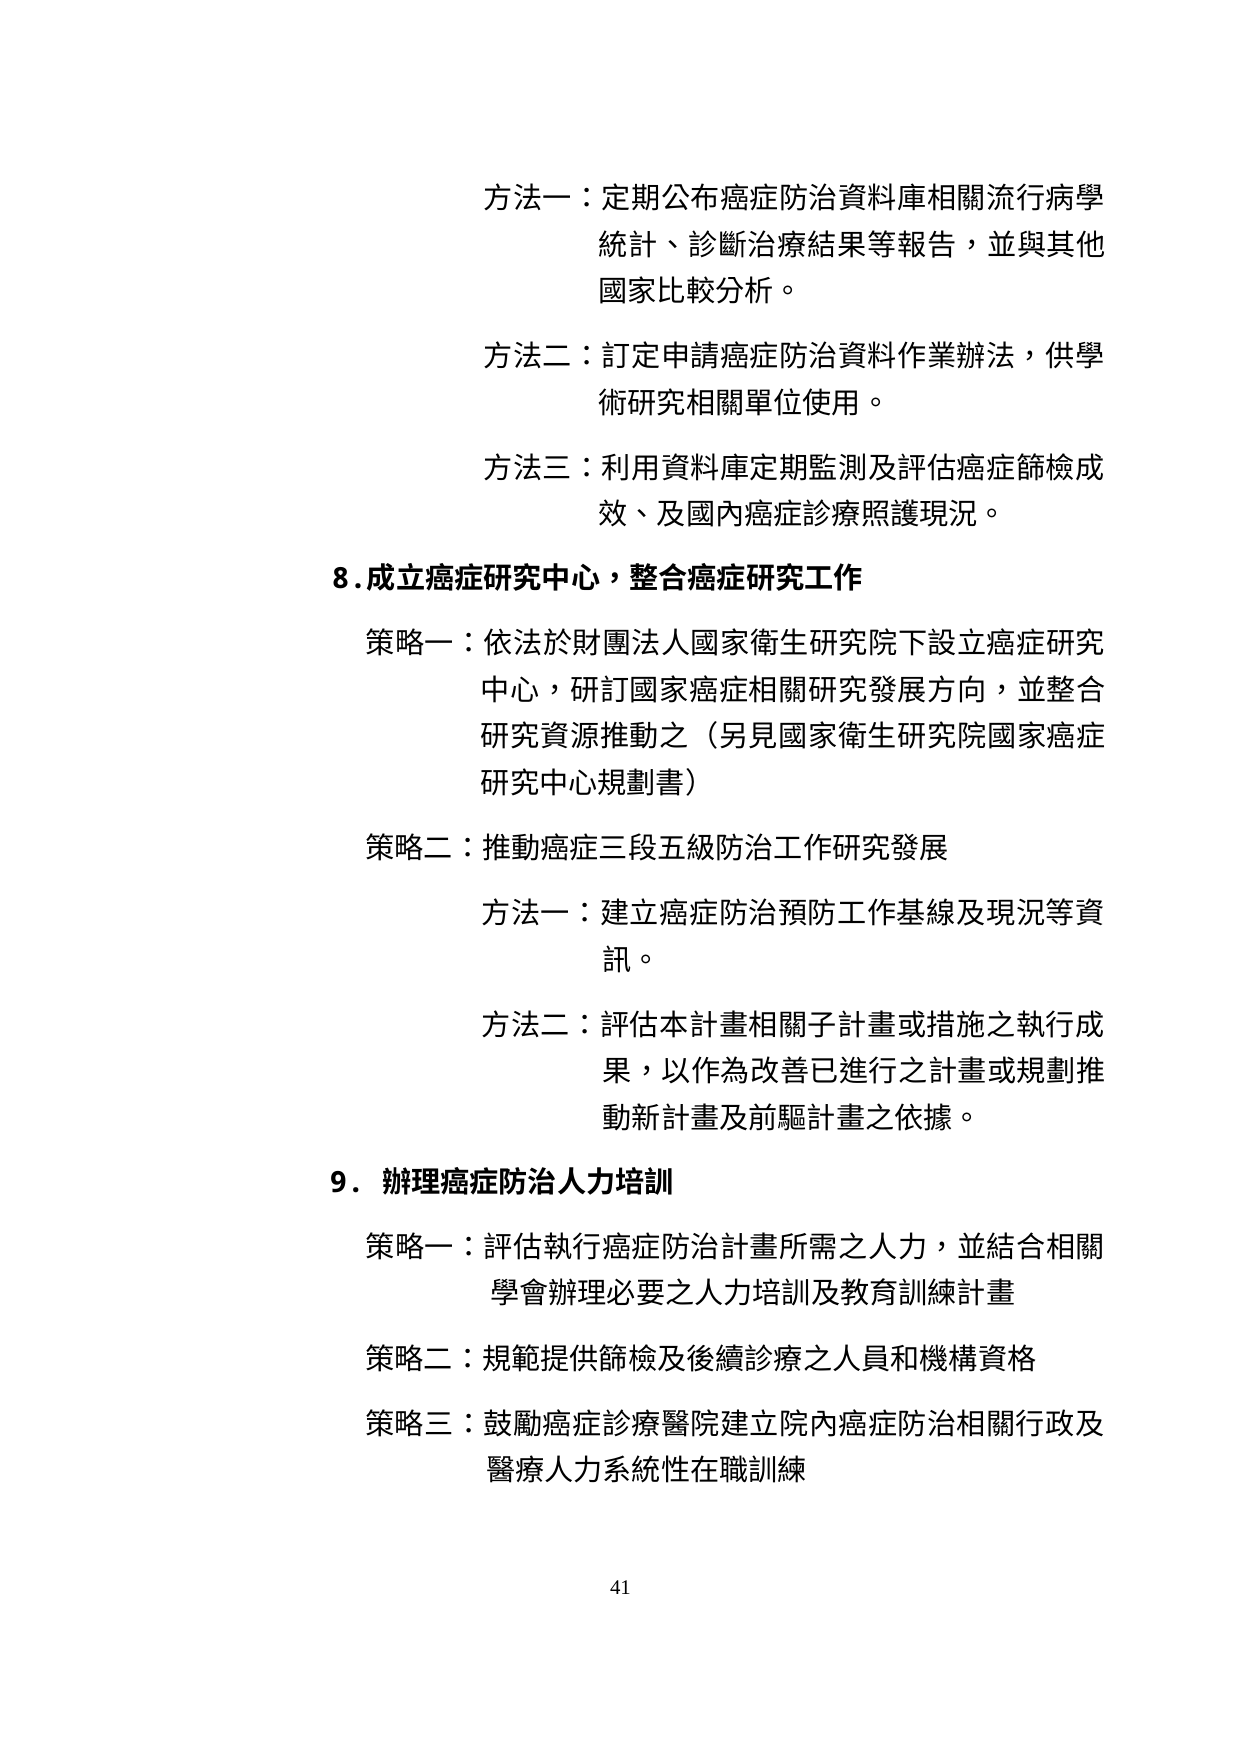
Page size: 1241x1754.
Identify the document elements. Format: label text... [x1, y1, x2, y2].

table_cell 9. 辦理癌症防治人力培訓 策略一：評估執行癌症防治計畫所需之人力，並結合相關學會辦理必要之人力培訓及教育訓練計畫 策略二：規範提供篩檢及後續診療之人員和機構資格 策略三：鼓勵癌症診療醫院建立院內癌症防治相關行政及醫療人力系統性在職訓練 [329, 1158, 1109, 1511]
table_cell 方法一：定期公布癌症防治資料庫相關流行病學統計、診斷治療結果等報告，並與其他國家比較分析。 方法二：訂定申請癌症防治資料作業辦法，供學術研究相關單位使用。 方法三：利用資料庫定期監測及評估癌症篩檢成效、及國內癌症診療照護現況。 [329, 175, 1109, 555]
table_cell 8.成立癌症研究中心，整合癌症研究工作 策略一：依法於財團法人國家衛生研究院下設立癌症研究中心，研訂國家癌症相關研究發展方向，並整合研究資源推動之（另見國家衛生研究院國家癌症研究中心規劃書） 策略二：推動癌症三段五級防治工作研究發展 方法一：建立癌症防治預防工作基線及現況等資訊。 方法二：評估本計畫相關子計畫或措施之執行成果，以作為改善已進行之計畫或規劃推動新計畫及前驅計畫之依據。 [329, 555, 1109, 1158]
